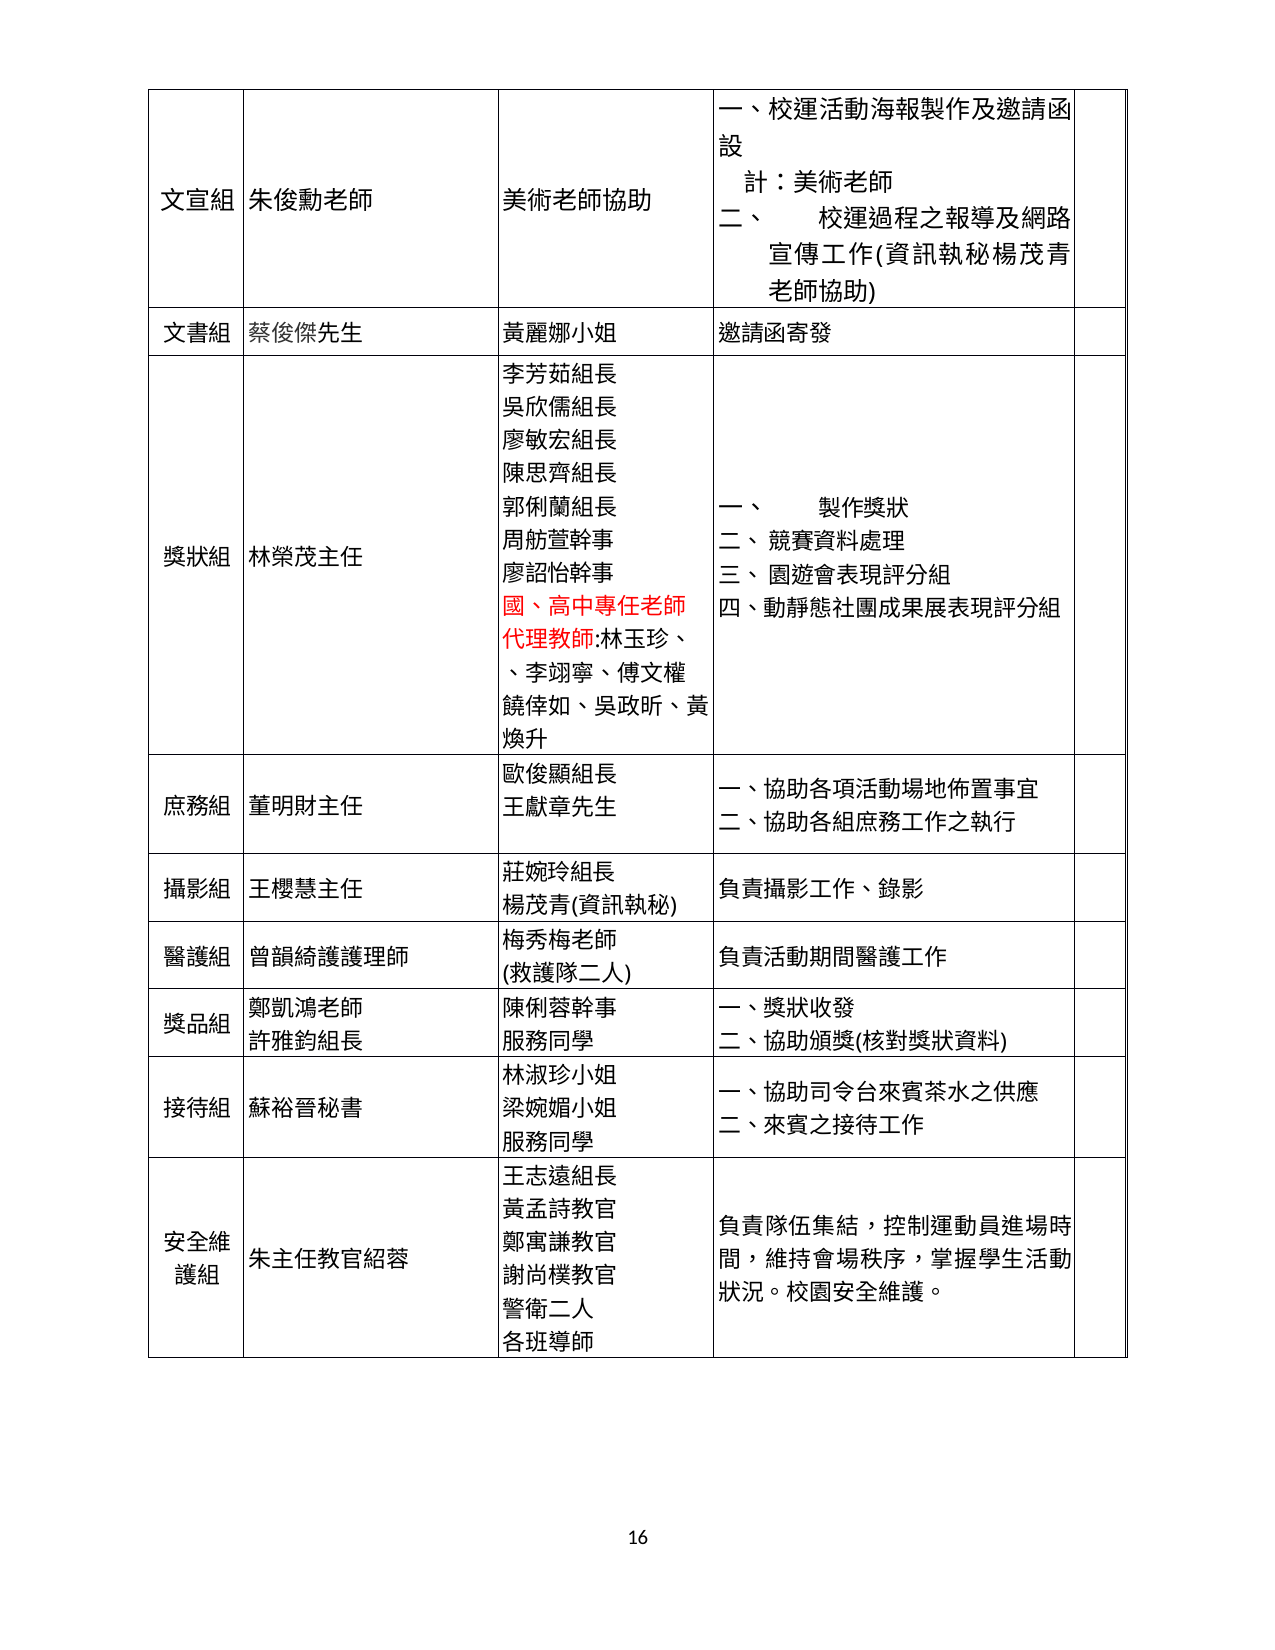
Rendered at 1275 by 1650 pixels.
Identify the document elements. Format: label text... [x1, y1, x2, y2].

table_cell 蔡俊傑先生 [244, 308, 498, 354]
table_cell [1075, 854, 1125, 921]
table_cell [1075, 922, 1125, 988]
table_cell 一、校運活動海報製作及邀請函設 計：美術老師 校運過程之報導及網路宣傳工作(資訊執秘楊茂青老師協助) [714, 90, 1074, 307]
table_cell 朱主任教官紹蓉 [244, 1158, 498, 1357]
table_cell 林榮茂主任 [244, 356, 498, 754]
table_cell 王櫻慧主任 [244, 854, 498, 921]
table_cell 陳俐蓉幹事 服務同學 [499, 989, 713, 1056]
table_cell 獎狀組 [149, 356, 243, 754]
table_cell 林淑珍小姐 梁婉媚小姐 服務同學 [499, 1057, 713, 1157]
table_cell 莊婉玲組長 楊茂青(資訊執秘) [499, 854, 713, 921]
table_cell 庶務組 [149, 755, 243, 853]
table_cell 負責隊伍集結，控制運動員進場時間，維持會場秩序，掌握學生活動狀況。校園安全維護。 [714, 1158, 1074, 1357]
table_cell [1075, 1057, 1125, 1157]
table_cell 安全維護組 [149, 1158, 243, 1357]
table_cell 獎品組 [149, 989, 243, 1056]
table_cell 文書組 [149, 308, 243, 354]
table_cell [1075, 1158, 1125, 1357]
table_cell 醫護組 [149, 922, 243, 988]
table_cell 朱俊勳老師 [244, 90, 498, 307]
table_cell [1075, 989, 1125, 1056]
table_cell 歐俊顯組長 王獻章先生 [499, 755, 713, 853]
table_cell 攝影組 [149, 854, 243, 921]
table_cell 蘇裕晉秘書 [244, 1057, 498, 1157]
table_cell 梅秀梅老師 (救護隊二人) [499, 922, 713, 988]
table_cell 曾韻綺護護理師 [244, 922, 498, 988]
table_cell 一、協助各項活動場地佈置事宜 二、協助各組庶務工作之執行 [714, 755, 1074, 853]
table_cell 美術老師協助 [499, 90, 713, 307]
table_cell [1075, 356, 1125, 754]
table_cell 接待組 [149, 1057, 243, 1157]
table_cell 一、獎狀收發 二、協助頒獎(核對獎狀資料) [714, 989, 1074, 1056]
table_cell [1075, 90, 1125, 307]
table_cell 黃麗娜小姐 [499, 308, 713, 354]
table_cell 邀請函寄發 [714, 308, 1074, 354]
table_cell 負責攝影工作、錄影 [714, 854, 1074, 921]
table_cell 文宣組 [149, 90, 243, 307]
table_cell [1075, 308, 1125, 354]
table_cell 一、協助司令台來賓茶水之供應 二、來賓之接待工作 [714, 1057, 1074, 1157]
table_cell 董明財主任 [244, 755, 498, 853]
table_cell 負責活動期間醫護工作 [714, 922, 1074, 988]
table_cell 李芳茹組長 吳欣儒組長 廖敏宏組長 陳思齊組長 郭俐蘭組長 周舫萱幹事 廖詔怡幹事 國、高中專任老師 代理教師:林玉珍、 、李翊寧、傅文權 饒倖如、吳政昕、黃煥升 [499, 356, 713, 754]
table_cell 製作獎狀 競賽資料處理 園遊會表現評分組 四、動靜態社團成果展表現評分組 [714, 356, 1074, 754]
table_cell 鄭凱鴻老師 許雅鈞組長 [244, 989, 498, 1056]
table_cell [1075, 755, 1125, 853]
table_cell 王志遠組長 黃孟詩教官 鄭寓謙教官 謝尚樸教官 警衛二人 各班導師 [499, 1158, 713, 1357]
